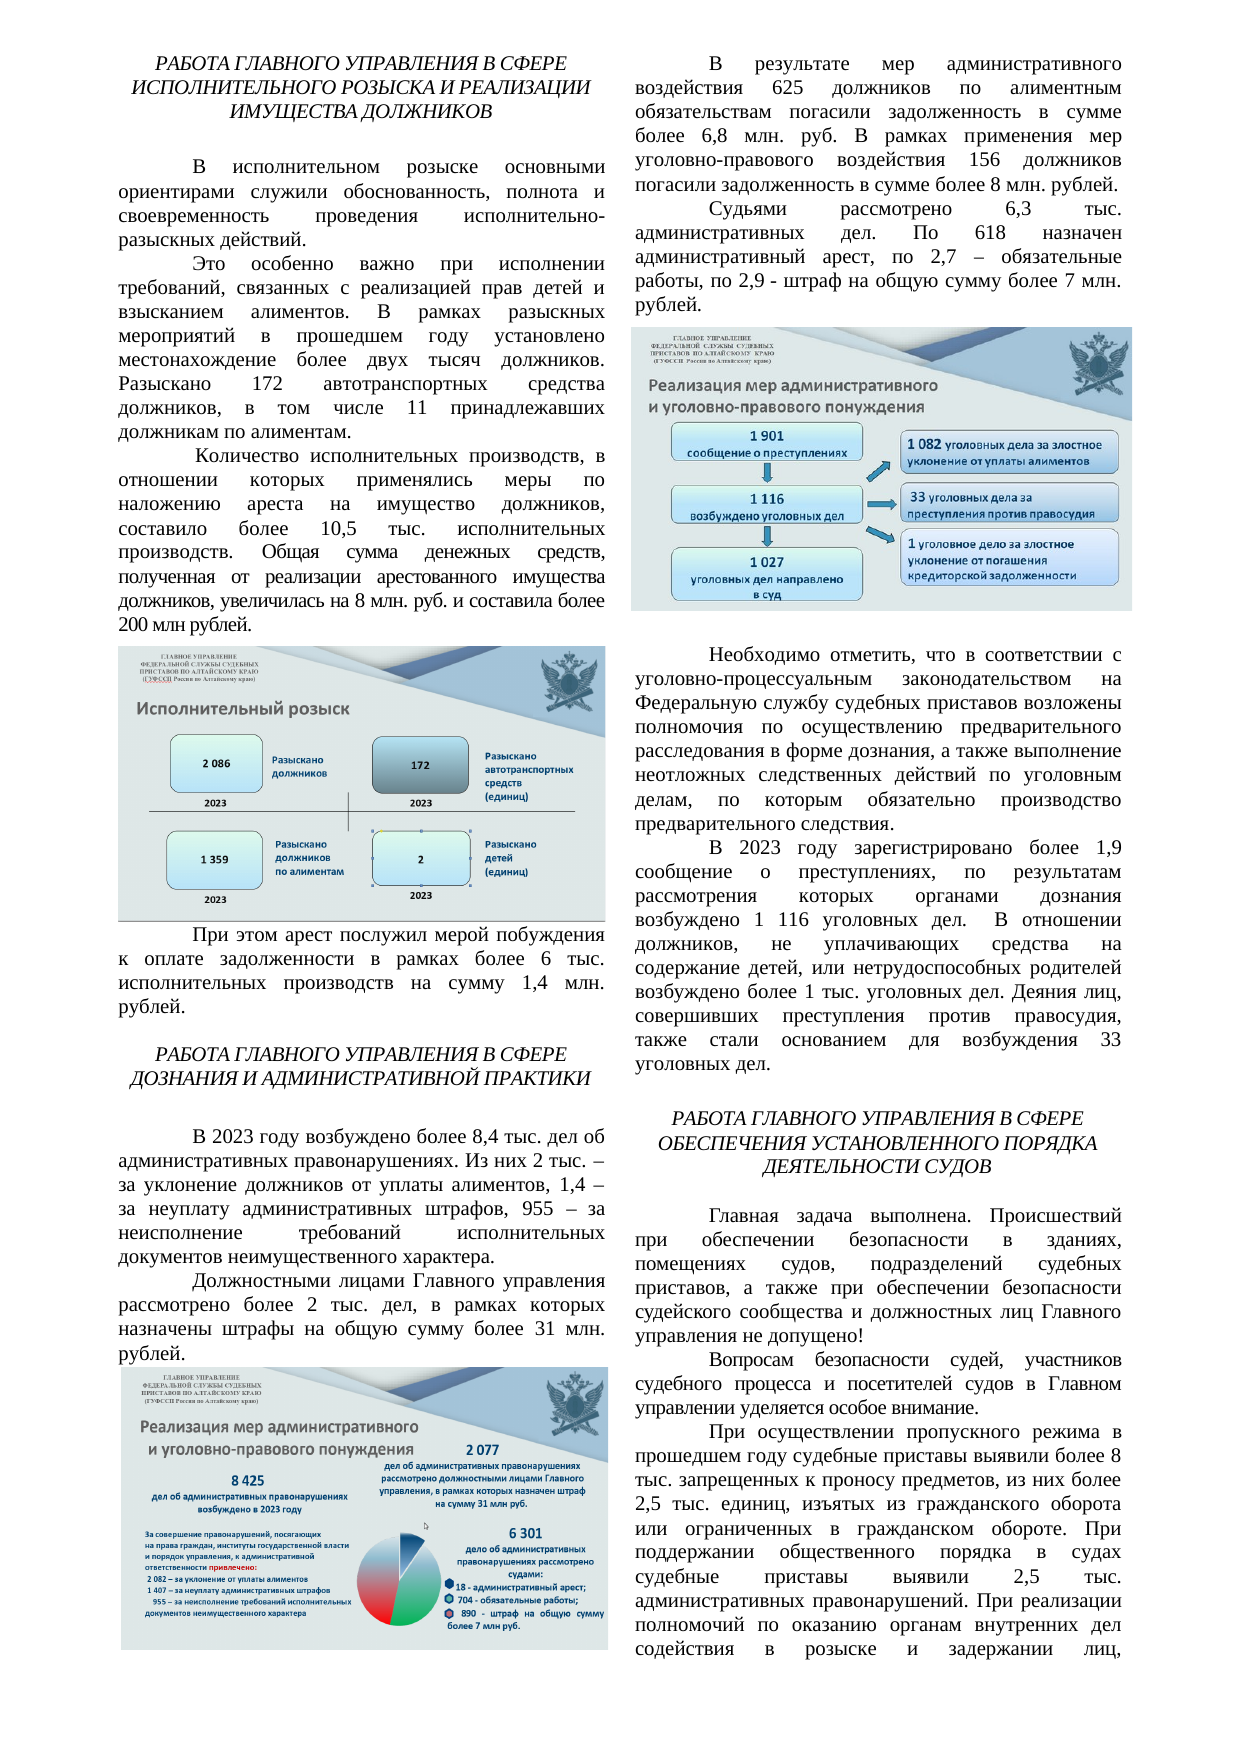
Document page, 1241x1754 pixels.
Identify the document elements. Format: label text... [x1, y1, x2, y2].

text В 2023 году зарегистрировано более 1,9 сообщение о преступлениях, по результатам рассмотрения которых органами дознания возбуждено 1 116 уголовных дел. В отношении должников, не уплачивающих средства на содержание детей, или нетрудоспособных родителей возбуждено более 1 тыс. уголовных дел. Деяния лиц, совершивших преступления против правосудия, также стали основанием для возбуждения 33 уголовных дел. [635, 834, 1122, 1075]
text В результате мер административного воздействия 625 должников по алиментным обязательствам погасили задолженность в сумме более 6,8 млн. руб. В рамках применения мер уголовно-правового воздействия 156 должников погасили задолженность в сумме более 8 млн. рублей. [635, 51, 1122, 196]
picture [631, 327, 1133, 611]
text [118, 636, 606, 646]
text При этом арест послужил мерой побуждения к оплате задолженности в рамках более 6 тыс. исполнительных производств на сумму 1,4 млн. рублей. [118, 922, 606, 1018]
text При осуществлении пропускного режима в прошедшем году судебные приставы выявили более 8 тыс. запрещенных к проносу предметов, из них более 2,5 тыс. единиц, изъятых из гражданского оборота или ограниченных в гражданском обороте. При поддержании общественного порядка в судах судебные приставы выявили 2,5 тыс. административных правонарушений. При реализации полномочий по оказанию органам внутренних дел содействия в розыске и задержании лиц, [635, 1419, 1122, 1660]
text Должностными лицами Главного управления рассмотрено более 2 тыс. дел, в рамках которых назначены штрафы на общую сумму более 31 млн. рублей. [118, 1268, 605, 1364]
text В исполнительном розыске основными ориентирами служили обоснованность, полнота и своевременность проведения исполнительно-разыскных действий. [118, 154, 605, 251]
text Это особенно важно при исполнении требований, связанных с реализацией прав детей и взысканием алиментов. В рамках разыскных мероприятий в прошедшем году установлено местонахождение более двух тысяч должников. Разыскано 172 автотранспортных средства должников, в том числе 11 принадлежавших должникам по алиментам. [118, 251, 605, 443]
text Вопросам безопасности судей, участников судебного процесса и посетителей судов в Главном управлении уделяется особое внимание. [635, 1347, 1122, 1419]
text Необходимо отметить, что в соответствии с уголовно-процессуальным законодательством на Федеральную службу судебных приставов возложены полномочия по осуществлению предварительного расследования в форме дознания, а также выполнение неотложных следственных действий по уголовным делам, по которым обязательно производство предварительного следствия. [635, 642, 1122, 834]
text РАБОТА ГЛАВНОГО УПРАВЛЕНИЯ В СФЕРЕ ДОЗНАНИЯ И АДМИНИСТРАТИВНОЙ ПРАКТИКИ [118, 1042, 605, 1090]
text Главная задача выполнена. Происшествий при обеспечении безопасности в зданиях, помещениях судов, подразделений судебных приставов, а также при обеспечении безопасности судейского сообщества и должностных лиц Главного управления не допущено! [635, 1203, 1122, 1347]
picture [118, 646, 606, 922]
text РАБОТА ГЛАВНОГО УПРАВЛЕНИЯ В СФЕРЕ ИСПОЛНИТЕЛЬНОГО РОЗЫСКА И РЕАЛИЗАЦИИ ИМУЩЕСТВА ДОЛЖНИКОВ [118, 51, 605, 123]
text РАБОТА ГЛАВНОГО УПРАВЛЕНИЯ В СФЕРЕ ОБЕСПЕЧЕНИЯ УСТАНОВЛЕННОГО ПОРЯДКА ДЕЯТЕЛЬНОСТИ СУДОВ [635, 1106, 1122, 1178]
text Количество исполнительных производств, в отношении которых применялись меры по наложению ареста на имущество должников, составило более 10,5 тыс. исполнительных производств. Общая сумма денежных средств, полученная от реализации арестованного имущества должников, увеличилась на 8 млн. руб. и составила более 200 млн рублей. [118, 443, 605, 636]
text Судьями рассмотрено 6,3 тыс. административных дел. По 618 назначен административный арест, по 2,7 – обязательные работы, по 2,9 - штраф на общую сумму более 7 млн. рублей. [635, 196, 1122, 316]
picture [121, 1367, 609, 1650]
text В 2023 году возбуждено более 8,4 тыс. дел об административных правонарушениях. Из них 2 тыс. – за уклонение должников от уплаты алиментов, 1,4 – за неуплату административных штрафов, 955 – за неисполнение требований исполнительных документов неимущественного характера. [118, 1124, 605, 1268]
